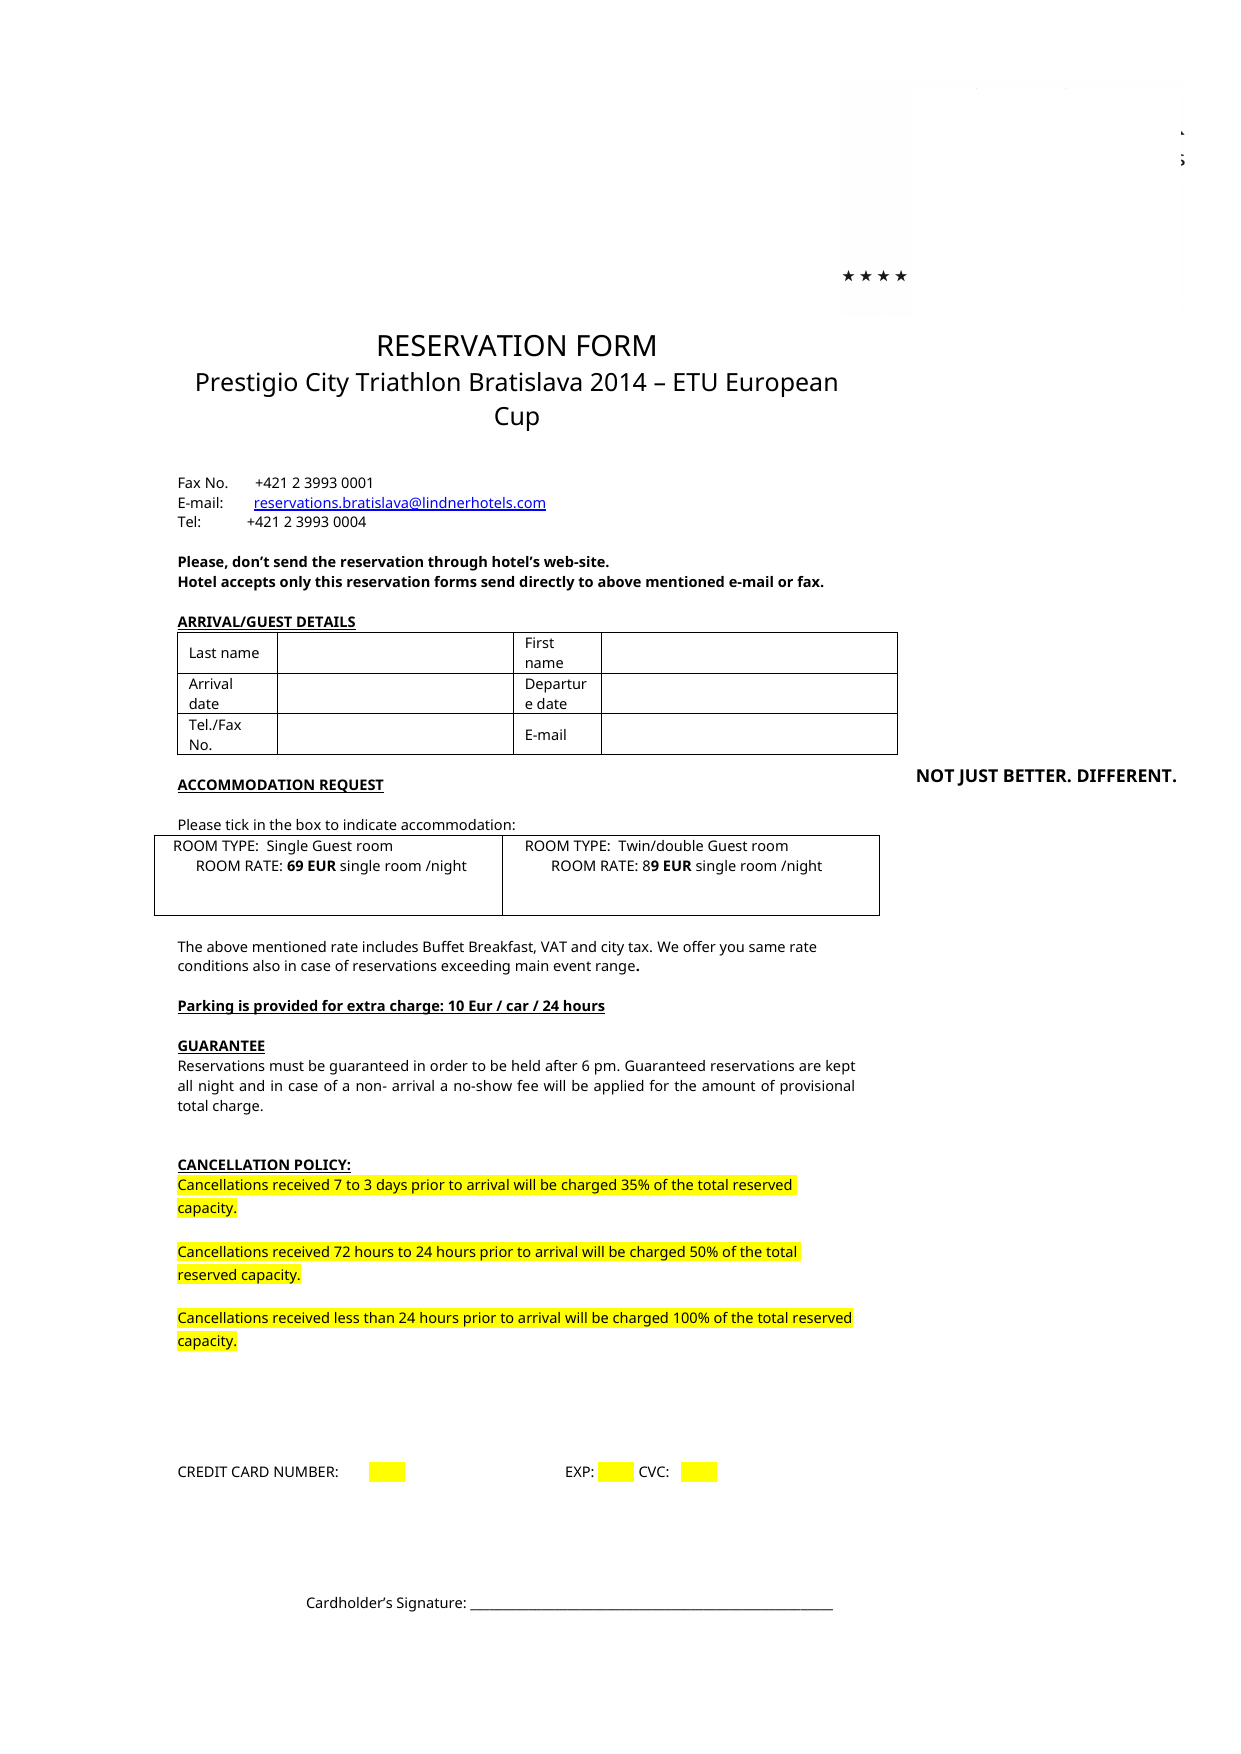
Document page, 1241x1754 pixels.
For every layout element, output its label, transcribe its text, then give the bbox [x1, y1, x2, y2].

text RESERVATION FORM [177, 325, 856, 364]
table_header ROOM TYPE: Twin/double Guest room ROOM RATE: 89 EUR single room /night [503, 836, 879, 915]
text ACCOMMODATION REQUEST [177, 775, 856, 795]
table_cell [602, 674, 897, 713]
table_cell Tel./Fax No. [178, 714, 277, 754]
text GUARANTEE [177, 1036, 856, 1056]
text ARRIVAL/GUEST DETAILS [177, 612, 856, 632]
table_header Last name [178, 633, 277, 672]
table_cell [602, 714, 897, 754]
table_header [278, 633, 513, 672]
text Cancellations received 7 to 3 days prior to arrival will be charged 35% of the total reserved capacity. [177, 1175, 856, 1218]
text Prestigio City Triathlon Bratislava 2014 – ETU European Cup [177, 364, 856, 433]
text The above mentioned rate includes Buffet Breakfast, VAT and city tax. We offer you same rate conditions also in case of reservations exceeding main event range. [177, 936, 856, 976]
text E-mail: reservations.bratislava@lindnerhotels.com [177, 492, 856, 512]
table_cell [278, 674, 513, 713]
text CANCELLATION POLICY: [177, 1155, 856, 1175]
table_header First name [514, 633, 601, 672]
text Hotel accepts only this reservation forms send directly to above mentioned e-mail or fax. [177, 572, 856, 592]
text Parking is provided for extra charge: 10 Eur / car / 24 hours [177, 996, 856, 1016]
text Fax No. +421 2 3993 0001 [177, 472, 856, 492]
table_cell [278, 714, 513, 754]
text Please tick in the box to indicate accommodation: [177, 815, 856, 835]
text Cancellations received less than 24 hours prior to arrival will be charged 100% of the total reserved capacity. [177, 1308, 856, 1351]
text Cancellations received 72 hours to 24 hours prior to arrival will be charged 50% of the total reserved capacity. [177, 1242, 856, 1284]
text Reservations must be guaranteed in order to be held after 6 pm. Guaranteed reservations are kept all night and in case of a non- arrival a no-show fee will be applied for the amount of provisional total charge. [177, 1056, 856, 1115]
text CREDIT CARD NUMBER: EXP: CVC: [177, 1462, 856, 1482]
table_header [602, 633, 897, 672]
text Cardholder’s Signature: ________________________________________________________ [177, 1593, 856, 1613]
table_cell Arrival date [178, 674, 277, 713]
text Tel: +421 2 3993 0004 [177, 512, 856, 532]
table_cell Departure date [514, 674, 601, 713]
table_cell E-mail [514, 714, 601, 754]
table_header ROOM TYPE: Single Guest room ROOM RATE: 69 EUR single room /night [155, 836, 502, 915]
text Please, don’t send the reservation through hotel’s web-site. [177, 552, 856, 572]
